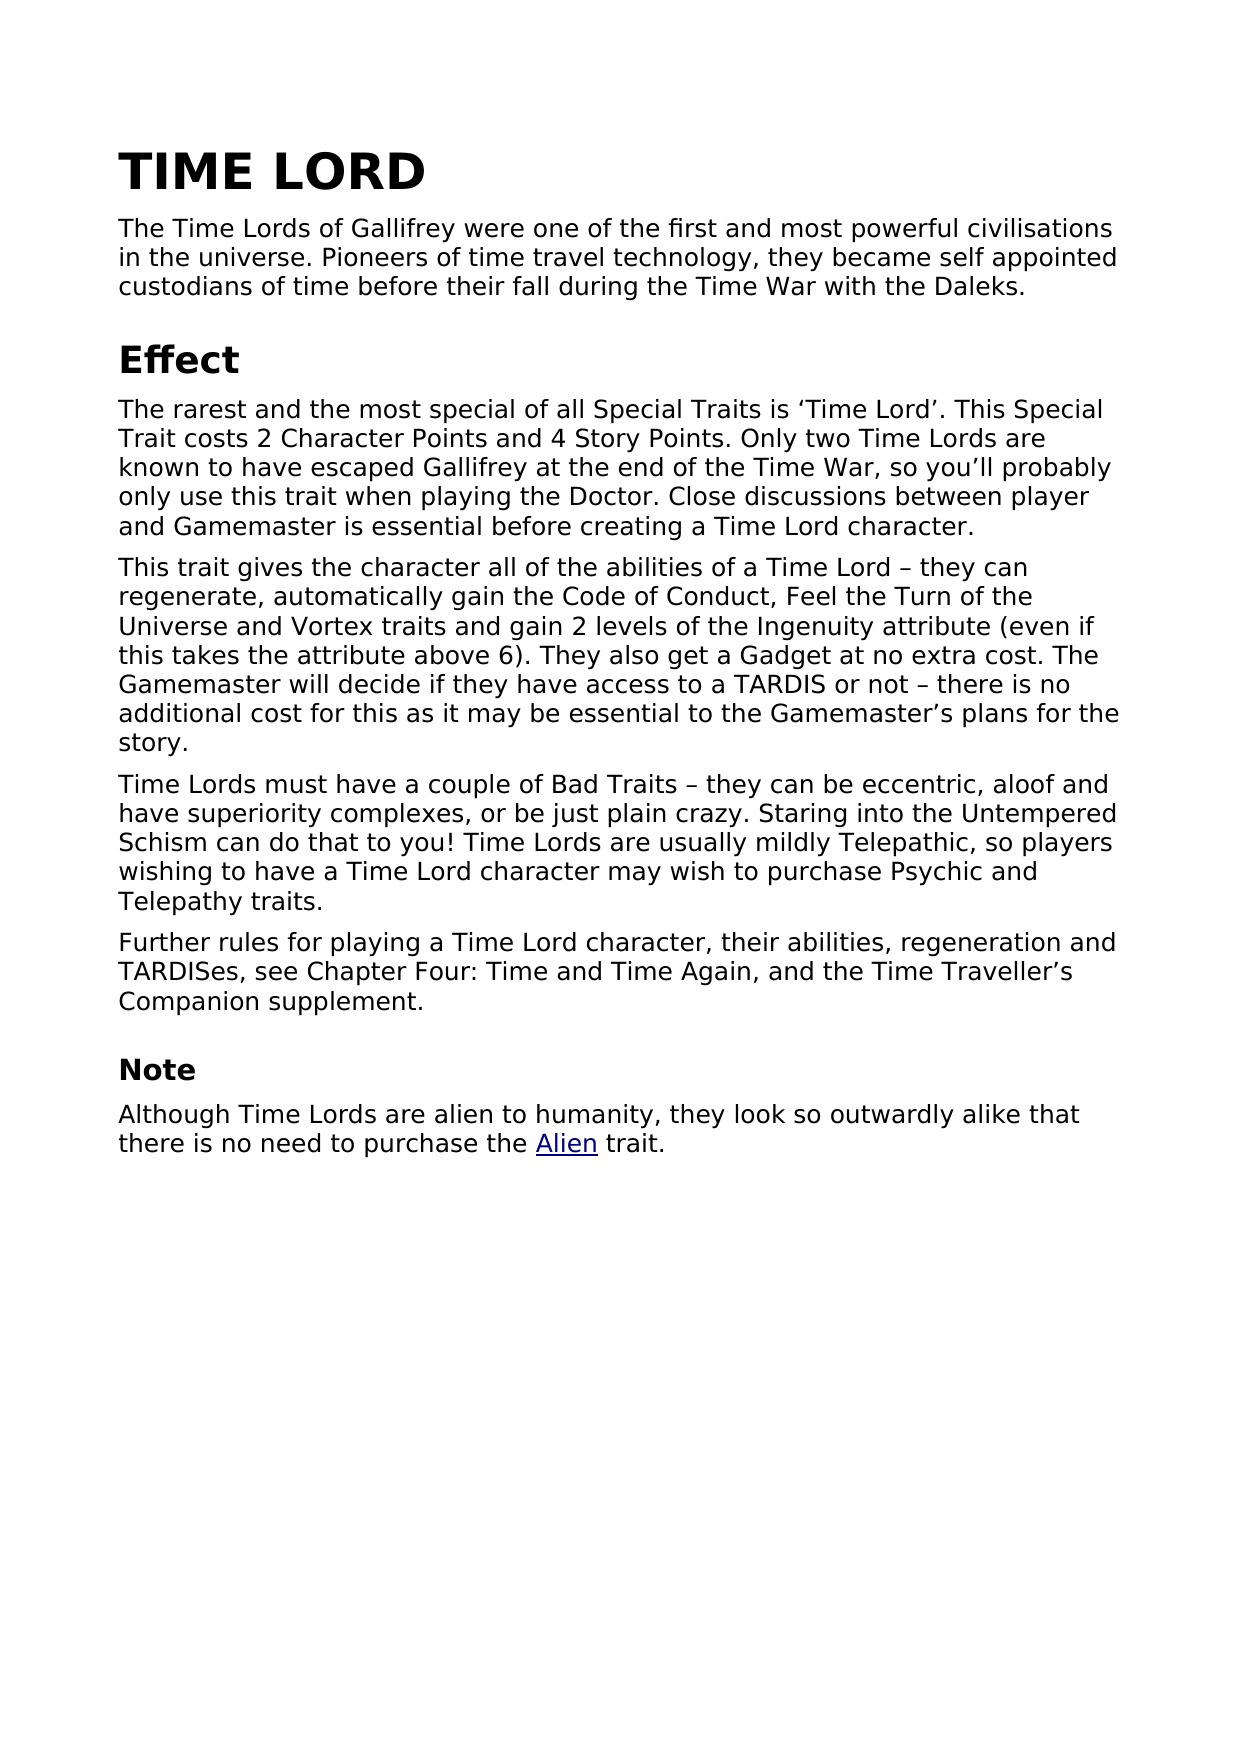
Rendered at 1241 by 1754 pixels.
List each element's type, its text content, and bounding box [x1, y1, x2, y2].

text Although Time Lords are alien to humanity, they look so outwardly alike that there is no need to purchase the Alien trait. [118, 1100, 1122, 1158]
text Further rules for playing a Time Lord character, their abilities, regeneration and TARDISes, see Chapter Four: Time and Time Again, and the Time Traveller’s Companion supplement. [118, 928, 1122, 1016]
subtitle Note [118, 1053, 1122, 1087]
subtitle Effect [118, 339, 1122, 382]
subtitle TIME LORD [118, 143, 1122, 201]
text This trait gives the character all of the abilities of a Time Lord – they can regenerate, automatically gain the Code of Conduct, Feel the Turn of the Universe and Vortex traits and gain 2 levels of the Ingenuity attribute (even if this takes the attribute above 6). They also get a Gadget at no extra cost. The Gamemaster will decide if they have access to a TARDIS or not – there is no additional cost for this as it may be essential to the Gamemaster’s plans for the story. [118, 553, 1122, 757]
text Time Lords must have a couple of Bad Traits – they can be eccentric, aloof and have superiority complexes, or be just plain crazy. Staring into the Untempered Schism can do that to you! Time Lords are usually mildly Telepathic, so players wishing to have a Time Lord character may wish to purchase Psychic and Telepathy traits. [118, 770, 1122, 916]
text The rarest and the most special of all Special Traits is ‘Time Lord’. This Special Trait costs 2 Character Points and 4 Story Points. Only two Time Lords are known to have escaped Gallifrey at the end of the Time War, so you’ll probably only use this trait when playing the Doctor. Close discussions between player and Gamemaster is essential before creating a Time Lord character. [118, 395, 1122, 541]
text The Time Lords of Gallifrey were one of the first and most powerful civilisations in the universe. Pioneers of time travel technology, they became self appointed custodians of time before their fall during the Time War with the Daleks. [118, 214, 1122, 301]
